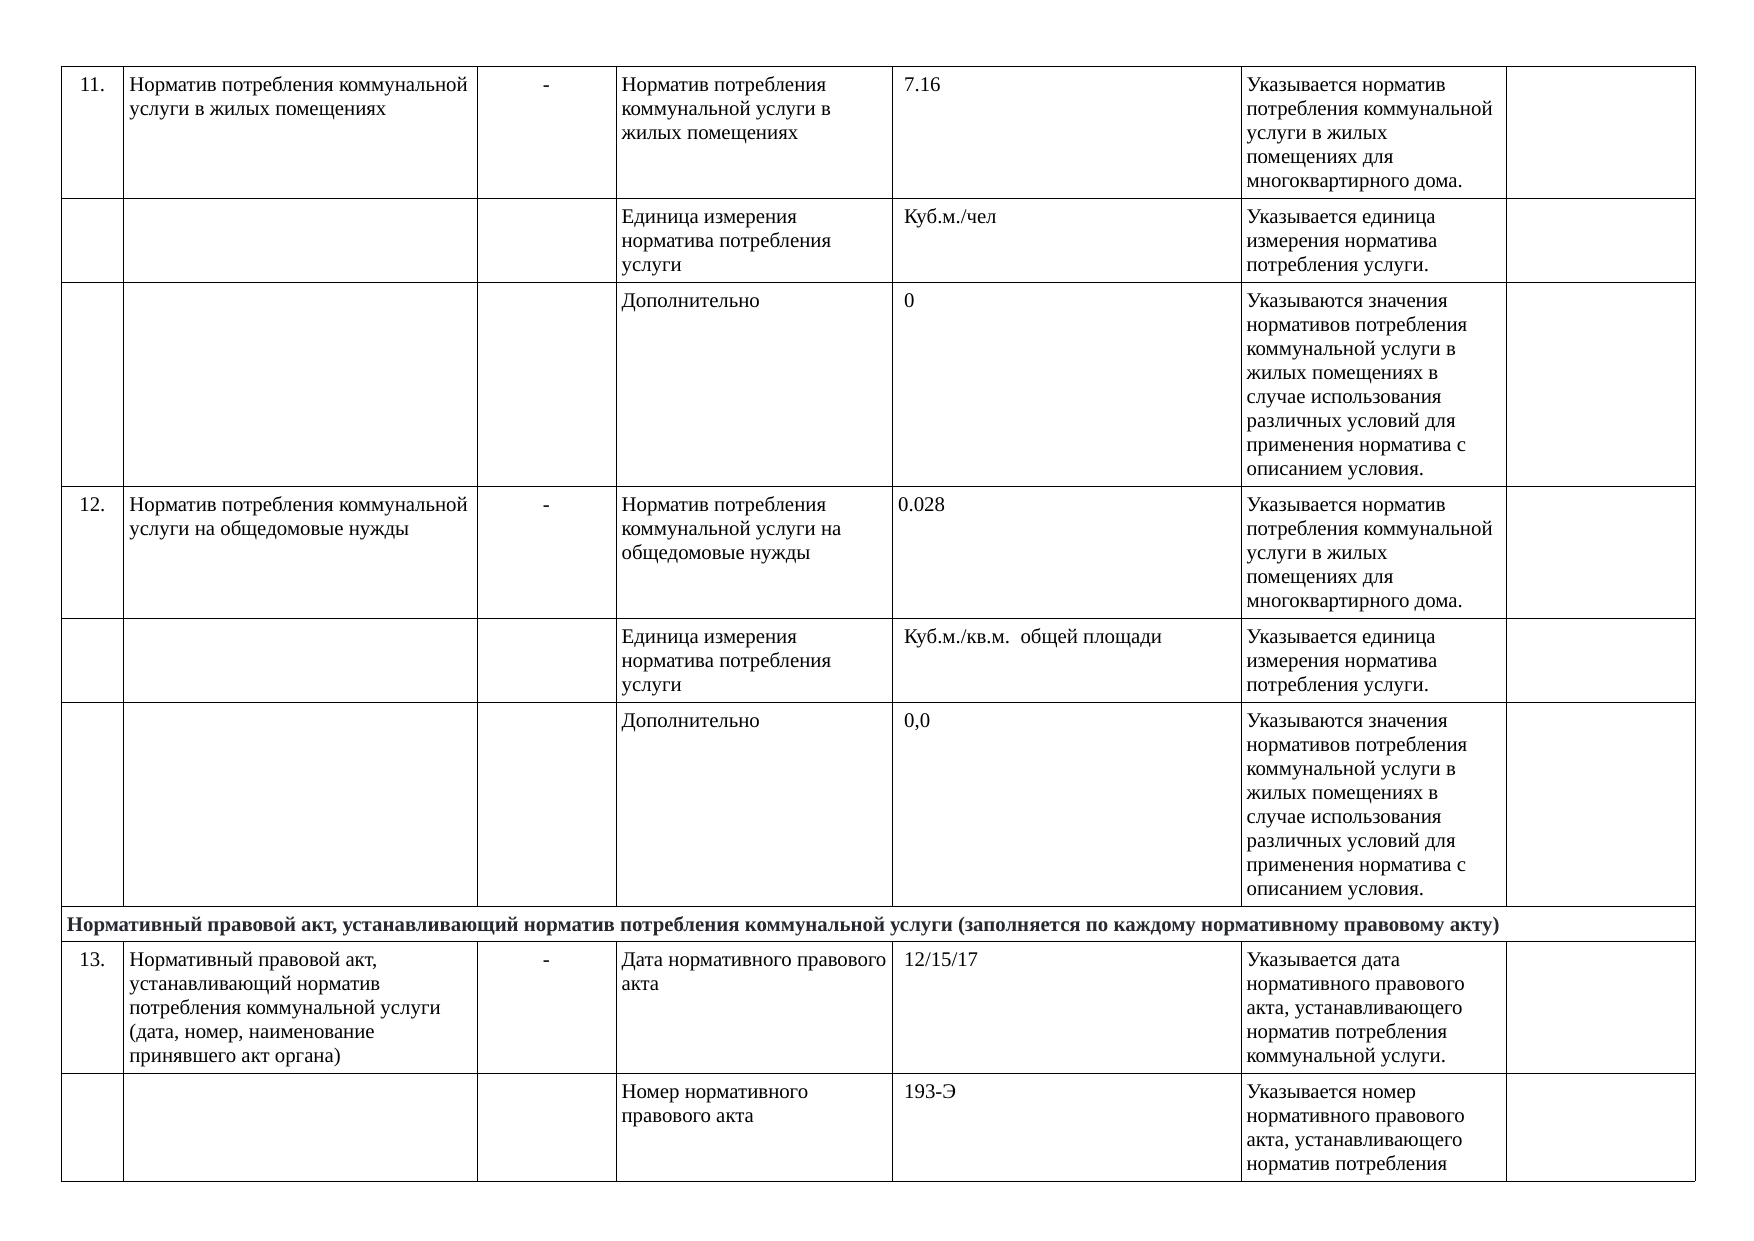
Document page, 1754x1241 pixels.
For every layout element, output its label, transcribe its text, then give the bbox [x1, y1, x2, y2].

table_cell Дата нормативного правового акта [617, 942, 892, 1073]
table_cell Дополнительно [617, 283, 892, 486]
table_cell [478, 703, 616, 906]
table_cell Указывается номер нормативного правового акта, устанавливающего норматив потребления [1242, 1074, 1506, 1181]
table_cell [62, 703, 123, 906]
table_cell - [478, 942, 616, 1073]
table_cell 193-Э [893, 1074, 1241, 1181]
table_cell [478, 199, 616, 282]
table_cell Указывается норматив потребления коммунальной услуги в жилых помещениях для многоквартирного дома. [1242, 67, 1506, 198]
table_cell [1507, 1074, 1695, 1181]
table_cell 13. [62, 942, 123, 1073]
table_cell Указываются значения нормативов потребления коммунальной услуги в жилых помещениях в случае использования различных условий для применения норматива с описанием условия. [1242, 703, 1506, 906]
table_cell Указываются значения нормативов потребления коммунальной услуги в жилых помещениях в случае использования различных условий для применения норматива с описанием условия. [1242, 283, 1506, 486]
table_cell 11. [62, 67, 123, 198]
table_cell Указывается дата нормативного правового акта, устанавливающего норматив потребления коммунальной услуги. [1242, 942, 1506, 1073]
table_cell Единица измерения норматива потребления услуги [617, 199, 892, 282]
table_cell Указывается единица измерения норматива потребления услуги. [1242, 619, 1506, 702]
table_cell [124, 199, 477, 282]
table_cell [1507, 67, 1695, 198]
table_cell 15.12.17 [893, 942, 1241, 1073]
table_cell 0,0 [893, 703, 1241, 906]
table_cell [62, 283, 123, 486]
table_cell Номер нормативного правового акта [617, 1074, 892, 1181]
table_cell [478, 283, 616, 486]
table_cell [124, 283, 477, 486]
table_cell - [478, 67, 616, 198]
table_cell Указывается единица измерения норматива потребления услуги. [1242, 199, 1506, 282]
table_cell [124, 619, 477, 702]
table_cell 0,028 [893, 487, 1241, 618]
table_cell Нормативный правовой акт, устанавливающий норматив потребления коммунальной услуги (дата, номер, наименование принявшего акт органа) [124, 942, 477, 1073]
table_cell Норматив потребления коммунальной услуги в жилых помещениях [617, 67, 892, 198]
table_cell Единица измерения норматива потребления услуги [617, 619, 892, 702]
table_cell Норматив потребления коммунальной услуги в жилых помещениях [124, 67, 477, 198]
table_cell 7,16 [893, 67, 1241, 198]
table_cell [1507, 487, 1695, 618]
table_cell Дополнительно [617, 703, 892, 906]
table_cell [478, 619, 616, 702]
table_cell - [478, 487, 616, 618]
table_cell [1507, 199, 1695, 282]
table_cell Указывается норматив потребления коммунальной услуги в жилых помещениях для многоквартирного дома. [1242, 487, 1506, 618]
table_cell Нормативный правовой акт, устанавливающий норматив потребления коммунальной услуги (заполняется по каждому нормативному правовому акту) [62, 907, 1695, 941]
table_cell [62, 619, 123, 702]
table_cell [62, 1074, 123, 1181]
table_cell [62, 199, 123, 282]
table_cell [1507, 703, 1695, 906]
table_cell Куб.м./чел [893, 199, 1241, 282]
table_cell [1507, 942, 1695, 1073]
table_cell [1507, 619, 1695, 702]
table_cell [1507, 283, 1695, 486]
table_cell 12. [62, 487, 123, 618]
table_cell [478, 1074, 616, 1181]
table_cell [124, 703, 477, 906]
table_cell Норматив потребления коммунальной услуги на общедомовые нужды [124, 487, 477, 618]
table_cell Куб.м./кв.м. общей площади [893, 619, 1241, 702]
table_cell 0 [893, 283, 1241, 486]
table_cell Норматив потребления коммунальной услуги на общедомовые нужды [617, 487, 892, 618]
table_cell [124, 1074, 477, 1181]
